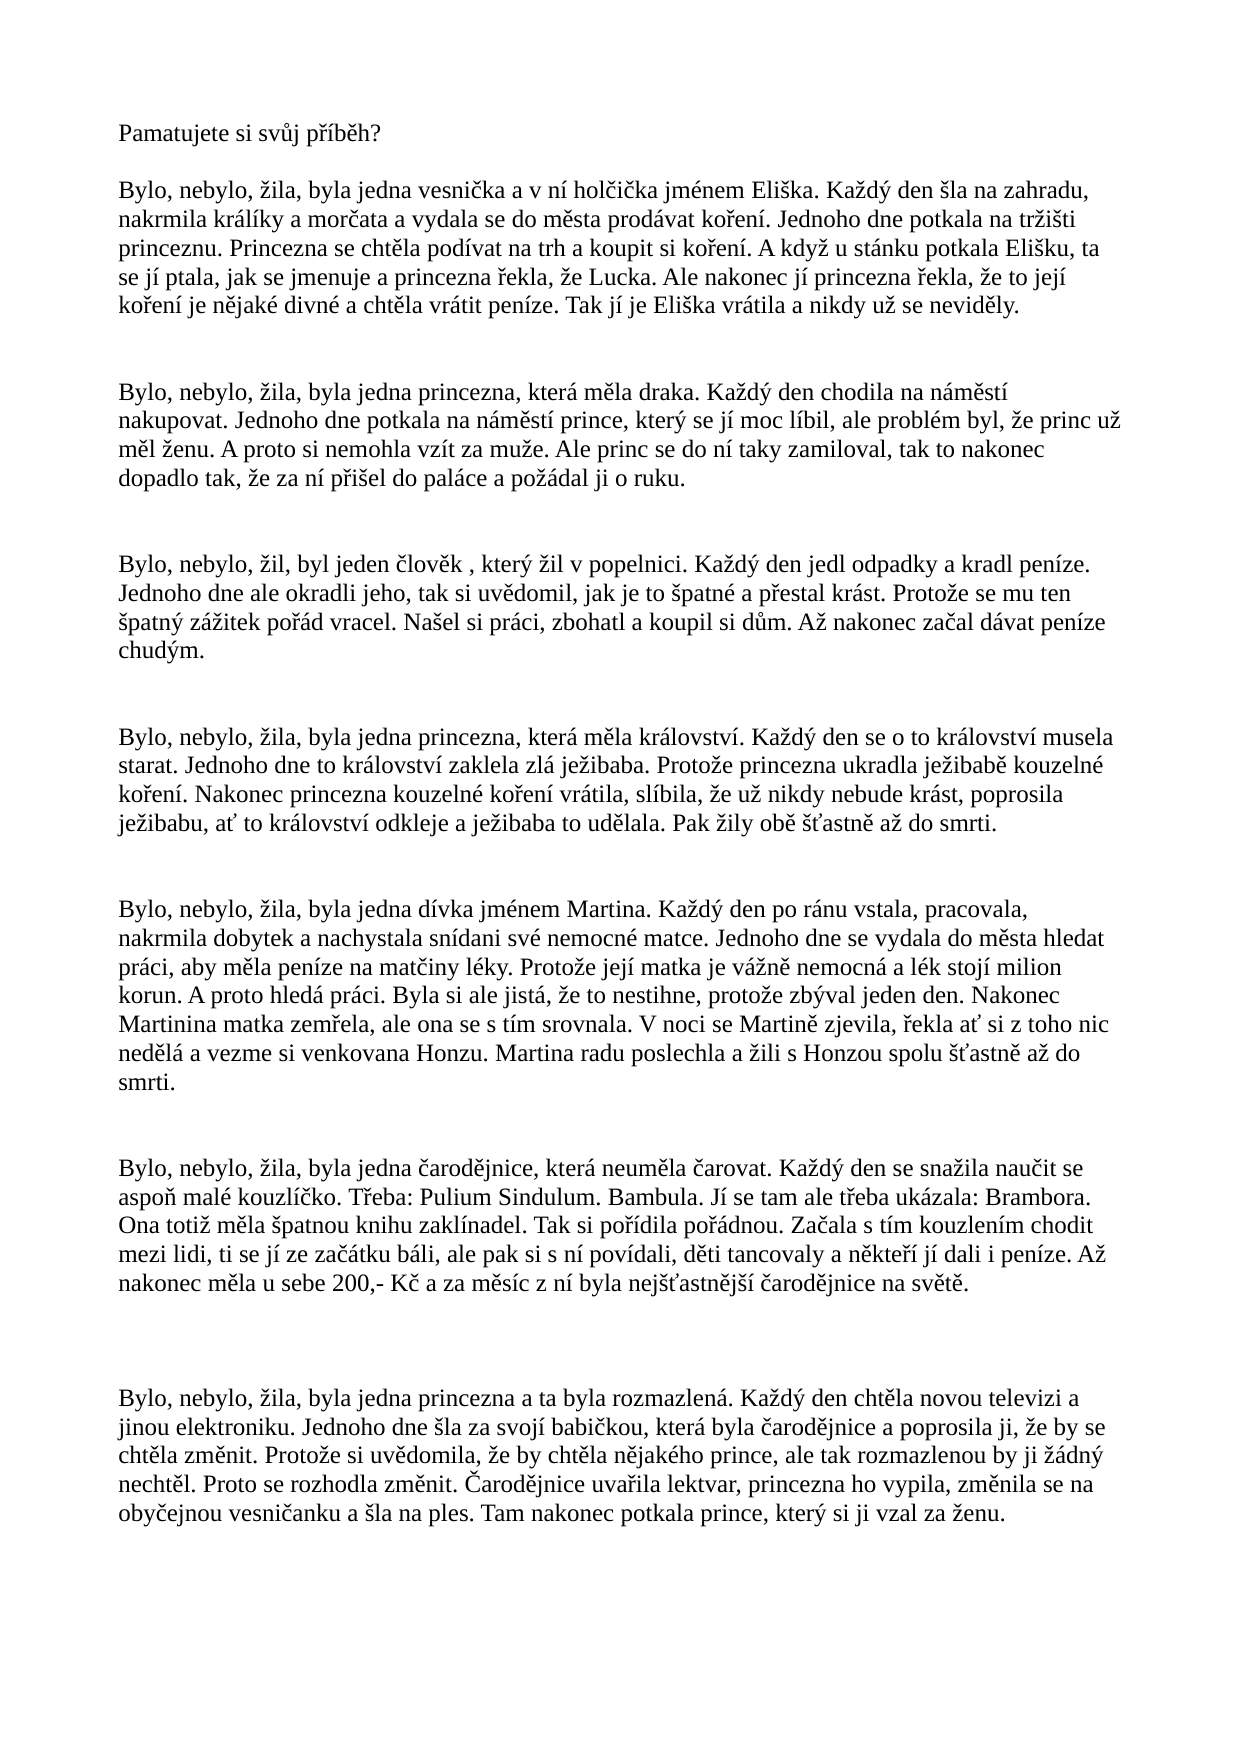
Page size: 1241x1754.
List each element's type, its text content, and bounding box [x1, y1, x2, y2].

text Bylo, nebylo, žila, byla jedna vesnička a v ní holčička jménem Eliška. Každý den šla na zahradu, nakrmila králíky a morčata a vydala se do města prodávat koření. Jednoho dne potkala na tržišti princeznu. Princezna se chtěla podívat na trh a koupit si koření. A když u stánku potkala Elišku, ta se jí ptala, jak se jmenuje a princezna řekla, že Lucka. Ale nakonec jí princezna řekla, že to její koření je nějaké divné a chtěla vrátit peníze. Tak jí je Eliška vrátila a nikdy už se neviděly. [118, 176, 1122, 319]
text Bylo, nebylo, žil, byl jeden člověk , který žil v popelnici. Každý den jedl odpadky a kradl peníze. Jednoho dne ale okradli jeho, tak si uvědomil, jak je to špatné a přestal krást. Protože se mu ten špatný zážitek pořád vracel. Našel si práci, zbohatl a koupil si dům. Až nakonec začal dávat peníze chudým. [118, 549, 1122, 664]
text Bylo, nebylo, žila, byla jedna dívka jménem Martina. Každý den po ránu vstala, pracovala, nakrmila dobytek a nachystala snídani své nemocné matce. Jednoho dne se vydala do města hledat práci, aby měla peníze na matčiny léky. Protože její matka je vážně nemocná a lék stojí milion korun. A proto hledá práci. Byla si ale jistá, že to nestihne, protože zbýval jeden den. Nakonec Martinina matka zemřela, ale ona se s tím srovnala. V noci se Martině zjevila, řekla ať si z toho nic nedělá a vezme si venkovana Honzu. Martina radu poslechla a žili s Honzou spolu šťastně až do smrti. [118, 894, 1122, 1096]
text Pamatujete si svůj příběh? [118, 118, 1122, 147]
text Ona totiž měla špatnou knihu zaklínadel. Tak si pořídila pořádnou. Začala s tím kouzlením chodit mezi lidi, ti se jí ze začátku báli, ale pak si s ní povídali, děti tancovaly a někteří jí dali i peníze. Až nakonec měla u sebe 200,- Kč a za měsíc z ní byla nejšťastnější čarodějnice na světě. [118, 1211, 1122, 1297]
text Bylo, nebylo, žila, byla jedna princezna, která měla království. Každý den se o to království musela starat. Jednoho dne to království zaklela zlá ježibaba. Protože princezna ukradla ježibabě kouzelné koření. Nakonec princezna kouzelné koření vrátila, slíbila, že už nikdy nebude krást, poprosila ježibabu, ať to království odkleje a ježibaba to udělala. Pak žily obě šťastně až do smrti. [118, 722, 1122, 837]
text Bylo, nebylo, žila, byla jedna čarodějnice, která neuměla čarovat. Každý den se snažila naučit se aspoň malé kouzlíčko. Třeba: Pulium Sindulum. Bambula. Jí se tam ale třeba ukázala: Brambora. [118, 1153, 1122, 1211]
text Bylo, nebylo, žila, byla jedna princezna a ta byla rozmazlená. Každý den chtěla novou televizi a jinou elektroniku. Jednoho dne šla za svojí babičkou, která byla čarodějnice a poprosila ji, že by se chtěla změnit. Protože si uvědomila, že by chtěla nějakého prince, ale tak rozmazlenou by ji žádný nechtěl. Proto se rozhodla změnit. Čarodějnice uvařila lektvar, princezna ho vypila, změnila se na obyčejnou vesničanku a šla na ples. Tam nakonec potkala prince, který si ji vzal za ženu. [118, 1383, 1122, 1527]
text Bylo, nebylo, žila, byla jedna princezna, která měla draka. Každý den chodila na náměstí nakupovat. Jednoho dne potkala na náměstí prince, který se jí moc líbil, ale problém byl, že princ už měl ženu. A proto si nemohla vzít za muže. Ale princ se do ní taky zamiloval, tak to nakonec dopadlo tak, že za ní přišel do paláce a požádal ji o ruku. [118, 377, 1122, 492]
